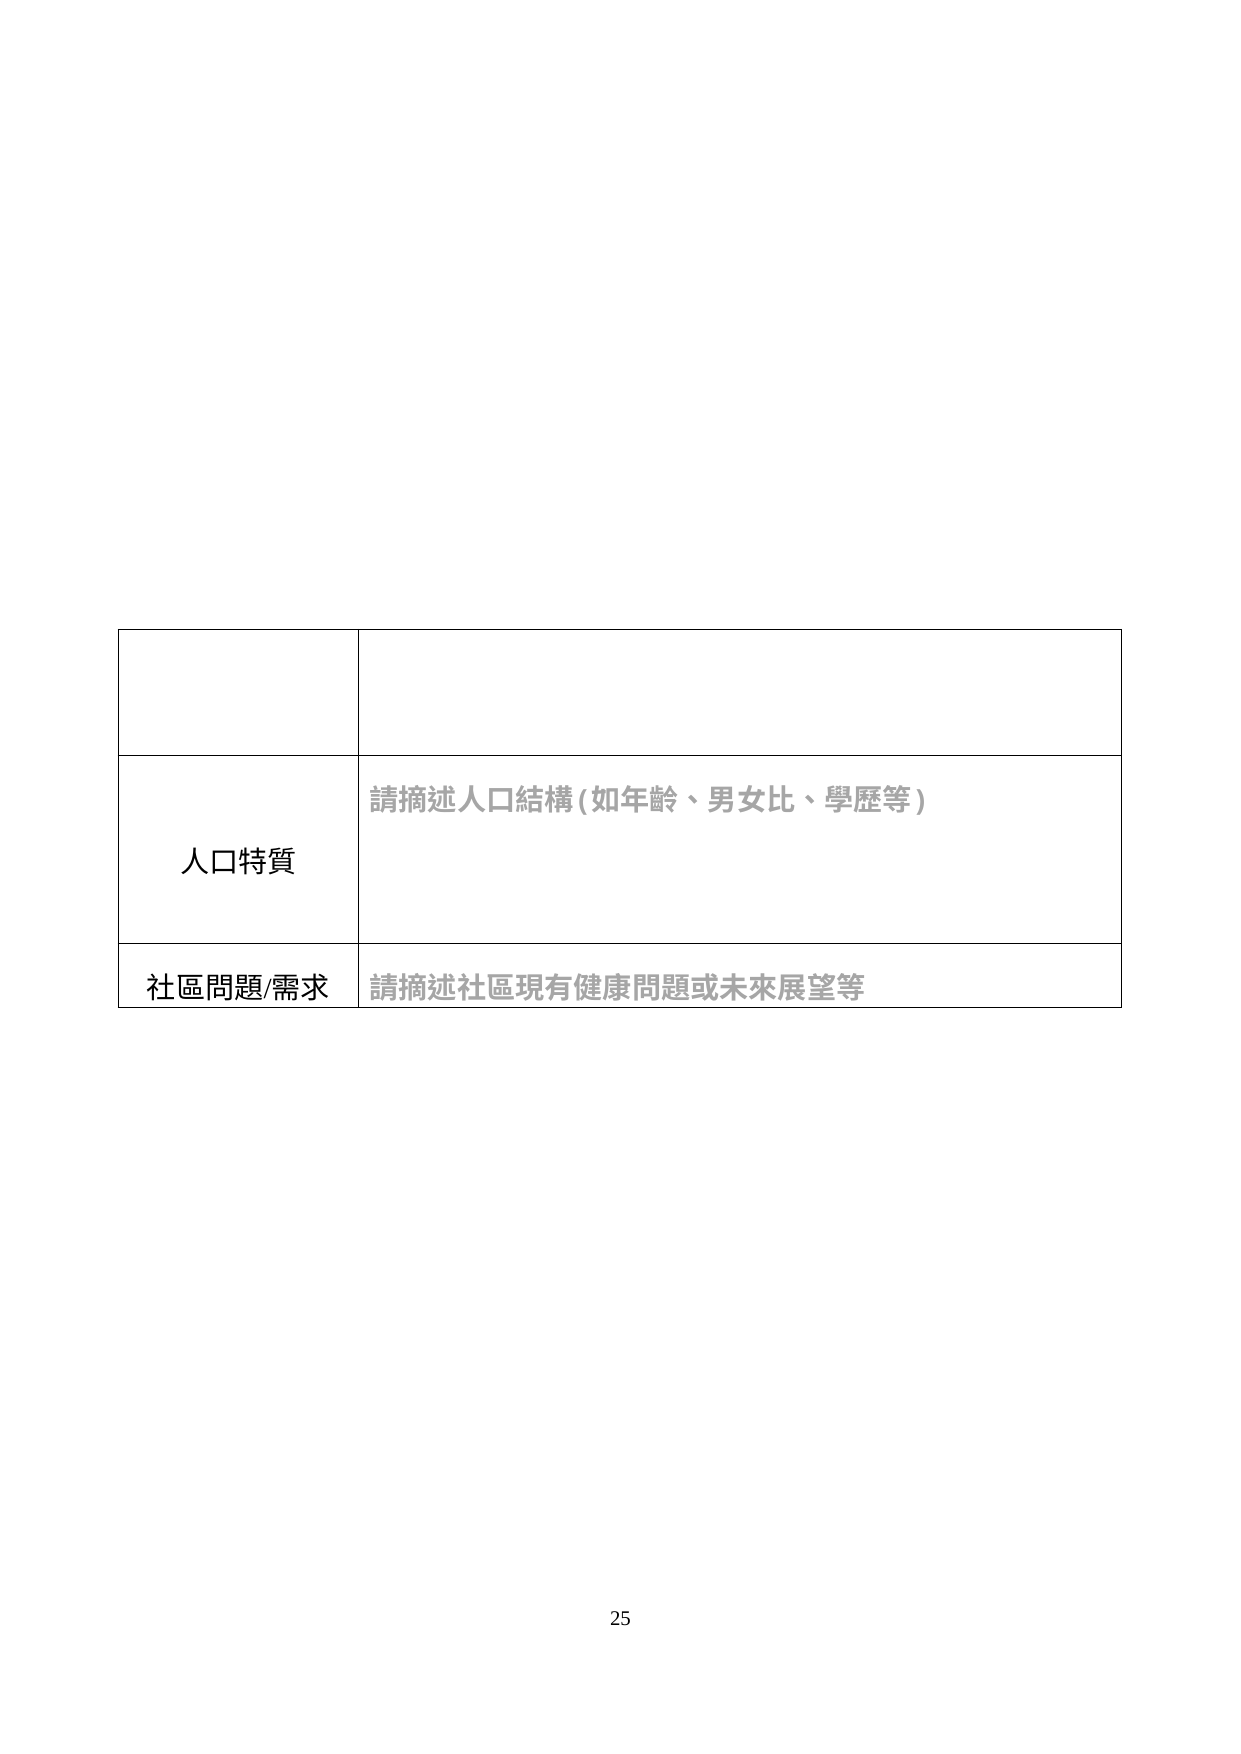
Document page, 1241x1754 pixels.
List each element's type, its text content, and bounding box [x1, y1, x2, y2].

table_cell 請摘述人口結構(如年齡、男女比、學歷等) [359, 756, 1121, 943]
table_cell 請摘述社區現有健康問題或未來展望等 [359, 944, 1121, 1007]
table_cell 社區問題/需求 [119, 944, 358, 1007]
table_header [119, 630, 358, 755]
table_cell 人口特質 [119, 756, 358, 943]
table_header [359, 630, 1121, 755]
